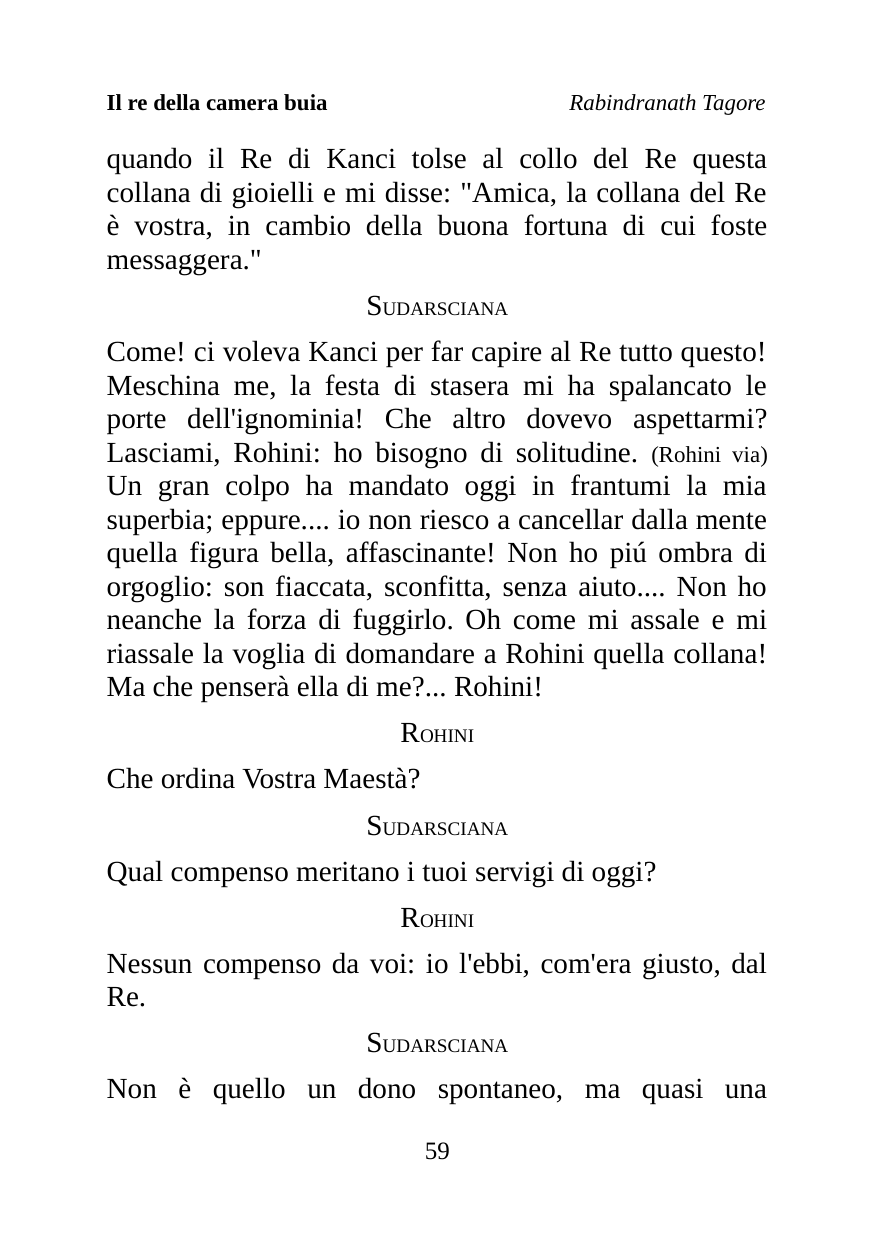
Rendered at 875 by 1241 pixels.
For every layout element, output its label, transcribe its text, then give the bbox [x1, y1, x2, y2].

text Qual compenso meritano i tuoi servigi di oggi? [106, 854, 768, 887]
text Che ordina Vostra Maestà? [106, 762, 768, 795]
text quando il Re di Kanci tolse al collo del Re questa collana di gioielli e mi disse: "Amica, la collana del Re è vostra, in cambio della buona fortuna di cui foste messaggera." [106, 141, 768, 276]
text Non è quello un dono spontaneo, ma quasi una [106, 1071, 768, 1105]
text Sudarsciana [106, 288, 768, 322]
text Sudarsciana [106, 808, 768, 841]
text Rohini [106, 716, 768, 749]
text Nessun compenso da voi: io l'ebbi, com'era giusto, dal Re. [106, 946, 768, 1013]
text Rohini [106, 900, 768, 933]
text Sudarsciana [106, 1025, 768, 1059]
text Come! ci voleva Kanci per far capire al Re tutto questo! Meschina me, la festa di stasera mi ha spalancato le porte dell'ignominia! Che altro dovevo aspettarmi? Lasciami, Rohini: ho bisogno di solitudine. (Rohini via) Un gran colpo ha mandato oggi in frantumi la mia superbia; eppure.... io non riesco a cancellar dalla mente quella figura bella, affascinante! Non ho piú ombra di orgoglio: son fiaccata, sconfitta, senza aiuto.... Non ho neanche la forza di fuggirlo. Oh come mi assale e mi riassale la voglia di domandare a Rohini quella collana! Ma che penserà ella di me?... Rohini! [106, 334, 768, 703]
